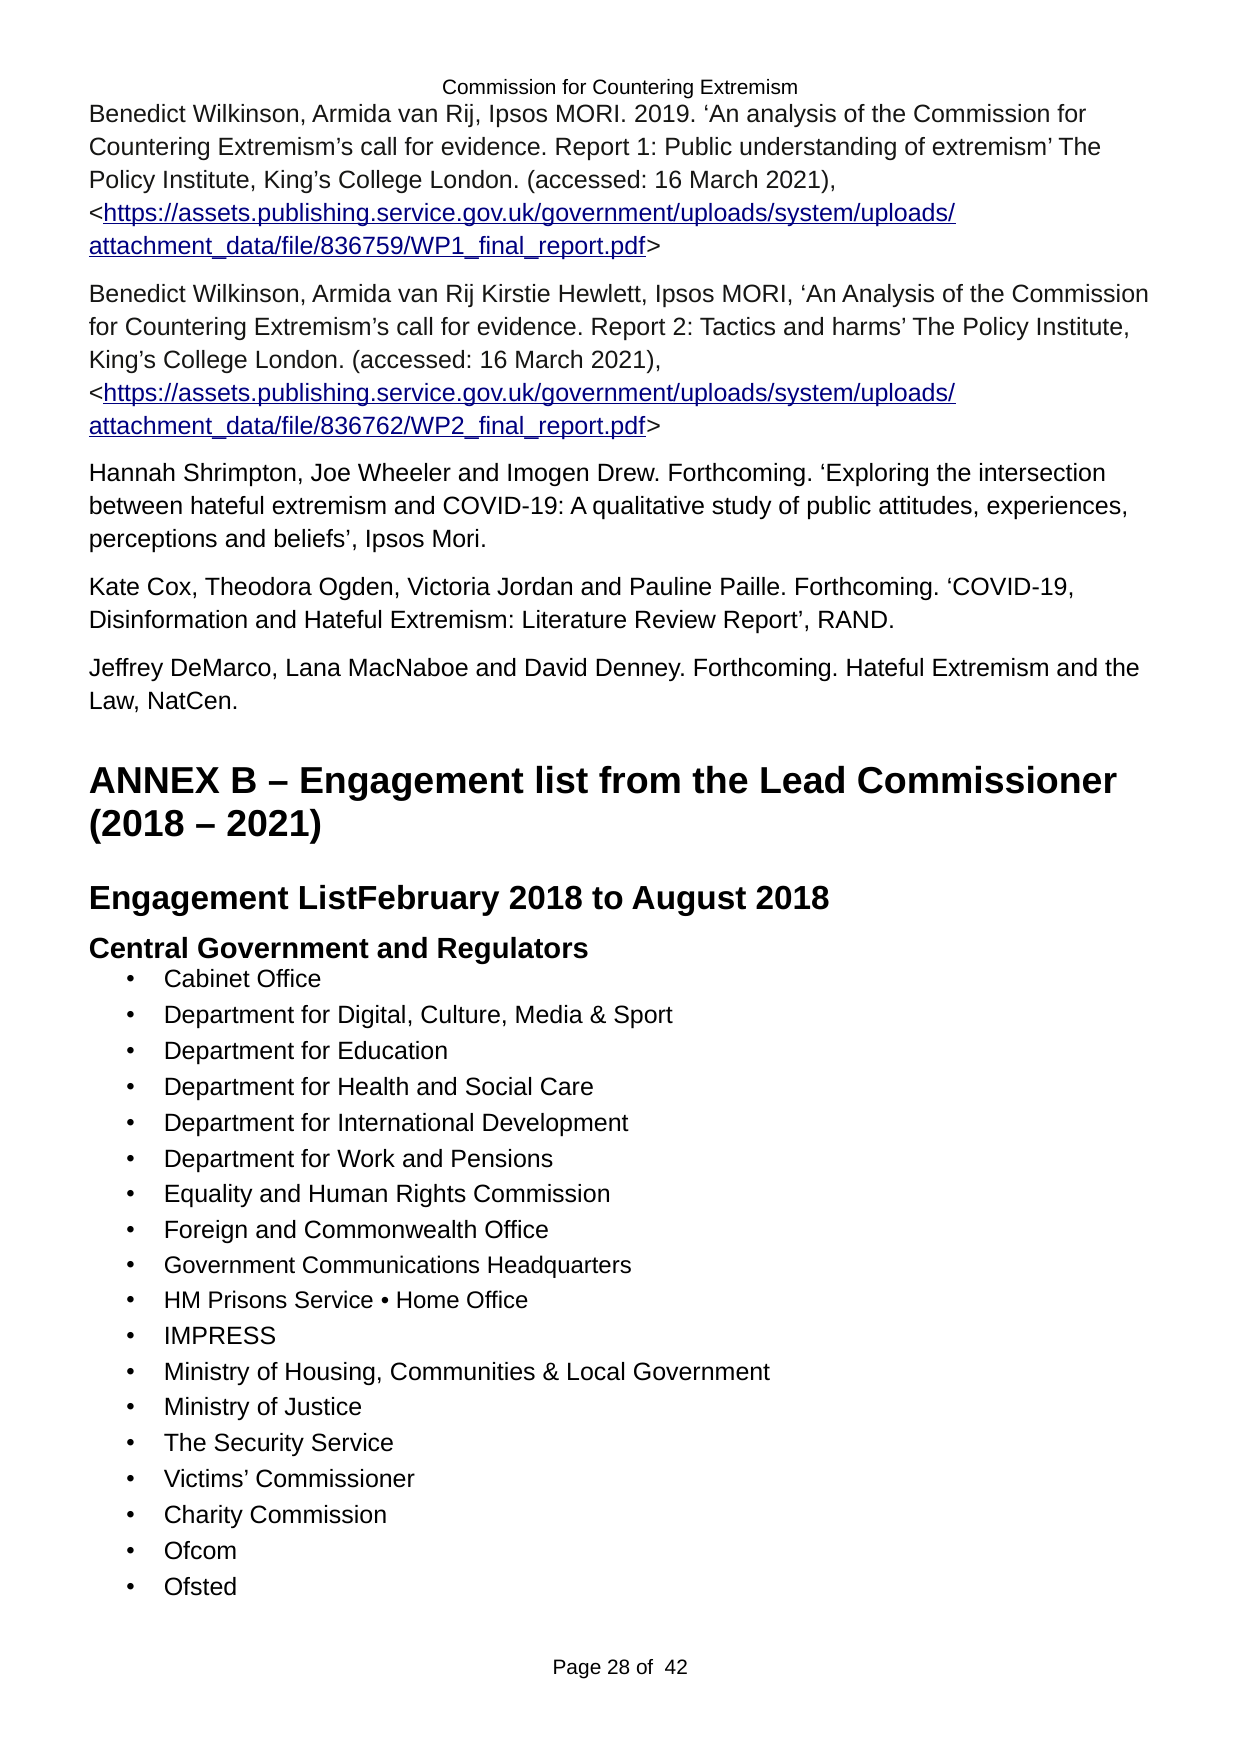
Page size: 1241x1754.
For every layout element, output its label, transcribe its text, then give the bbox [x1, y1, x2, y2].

list Department for Work and Pensions [126, 1143, 1152, 1172]
text Benedict Wilkinson, Armida van Rij Kirstie Hewlett, Ipsos MORI, ‘An Analysis of the Commission for Countering Extremism’s call for evidence. Report 2: Tactics and harms’ The Policy Institute, King’s College London. (accessed: 16 March 2021), <https://assets.publishing.service.gov.uk/government/uploads/system/uploads/attachment_data/file/836762/WP2_final_report.pdf> [88, 279, 1152, 439]
list IMPRESS [126, 1321, 1152, 1349]
subtitle Engagement ListFebruary 2018 to August 2018 [88, 878, 1152, 916]
list Ministry of Housing, Communities & Local Government [126, 1356, 1152, 1385]
list Department for Education [126, 1036, 1152, 1065]
text Hannah Shrimpton, Joe Wheeler and Imogen Drew. Forthcoming. ‘Exploring the intersection between hateful extremism and COVID-19: A qualitative study of public attitudes, experiences, perceptions and beliefs’, Ipsos Mori. [88, 458, 1152, 553]
list Equality and Human Rights Commission [126, 1179, 1152, 1208]
list Ofcom [126, 1536, 1152, 1564]
list Ofsted [126, 1571, 1152, 1600]
list Department for International Development [126, 1108, 1152, 1137]
list Victims’ Commissioner [126, 1464, 1152, 1493]
list Government Communications Headquarters [126, 1251, 1152, 1279]
list Charity Commission [126, 1500, 1152, 1529]
list Foreign and Commonwealth Office [126, 1215, 1152, 1244]
text Benedict Wilkinson, Armida van Rij, Ipsos MORI. 2019. ‘An analysis of the Commission for Countering Extremism’s call for evidence. Report 1: Public understanding of extremism’ The Policy Institute, King’s College London. (accessed: 16 March 2021), <https://assets.publishing.service.gov.uk/government/uploads/system/uploads/attachment_data/file/836759/WP1_final_report.pdf> [88, 99, 1152, 260]
subtitle ANNEX B – Engagement list from the Lead Commissioner (2018 – 2021) [88, 758, 1152, 844]
list Department for Digital, Culture, Media & Sport [126, 1000, 1152, 1029]
list HM Prisons Service • Home Office [126, 1286, 1152, 1314]
list Cabinet Office [126, 964, 1152, 993]
list The Security Service [126, 1428, 1152, 1457]
list Ministry of Justice [126, 1392, 1152, 1421]
list Department for Health and Social Care [126, 1072, 1152, 1101]
text Jeffrey DeMarco, Lana MacNaboe and David Denney. Forthcoming. Hateful Extremism and the Law, NatCen. [88, 653, 1152, 714]
subtitle Central Government and Regulators [88, 931, 1152, 964]
text Kate Cox, Theodora Ogden, Victoria Jordan and Pauline Paille. Forthcoming. ‘COVID-19, Disinformation and Hateful Extremism: Literature Review Report’, RAND. [88, 572, 1152, 634]
